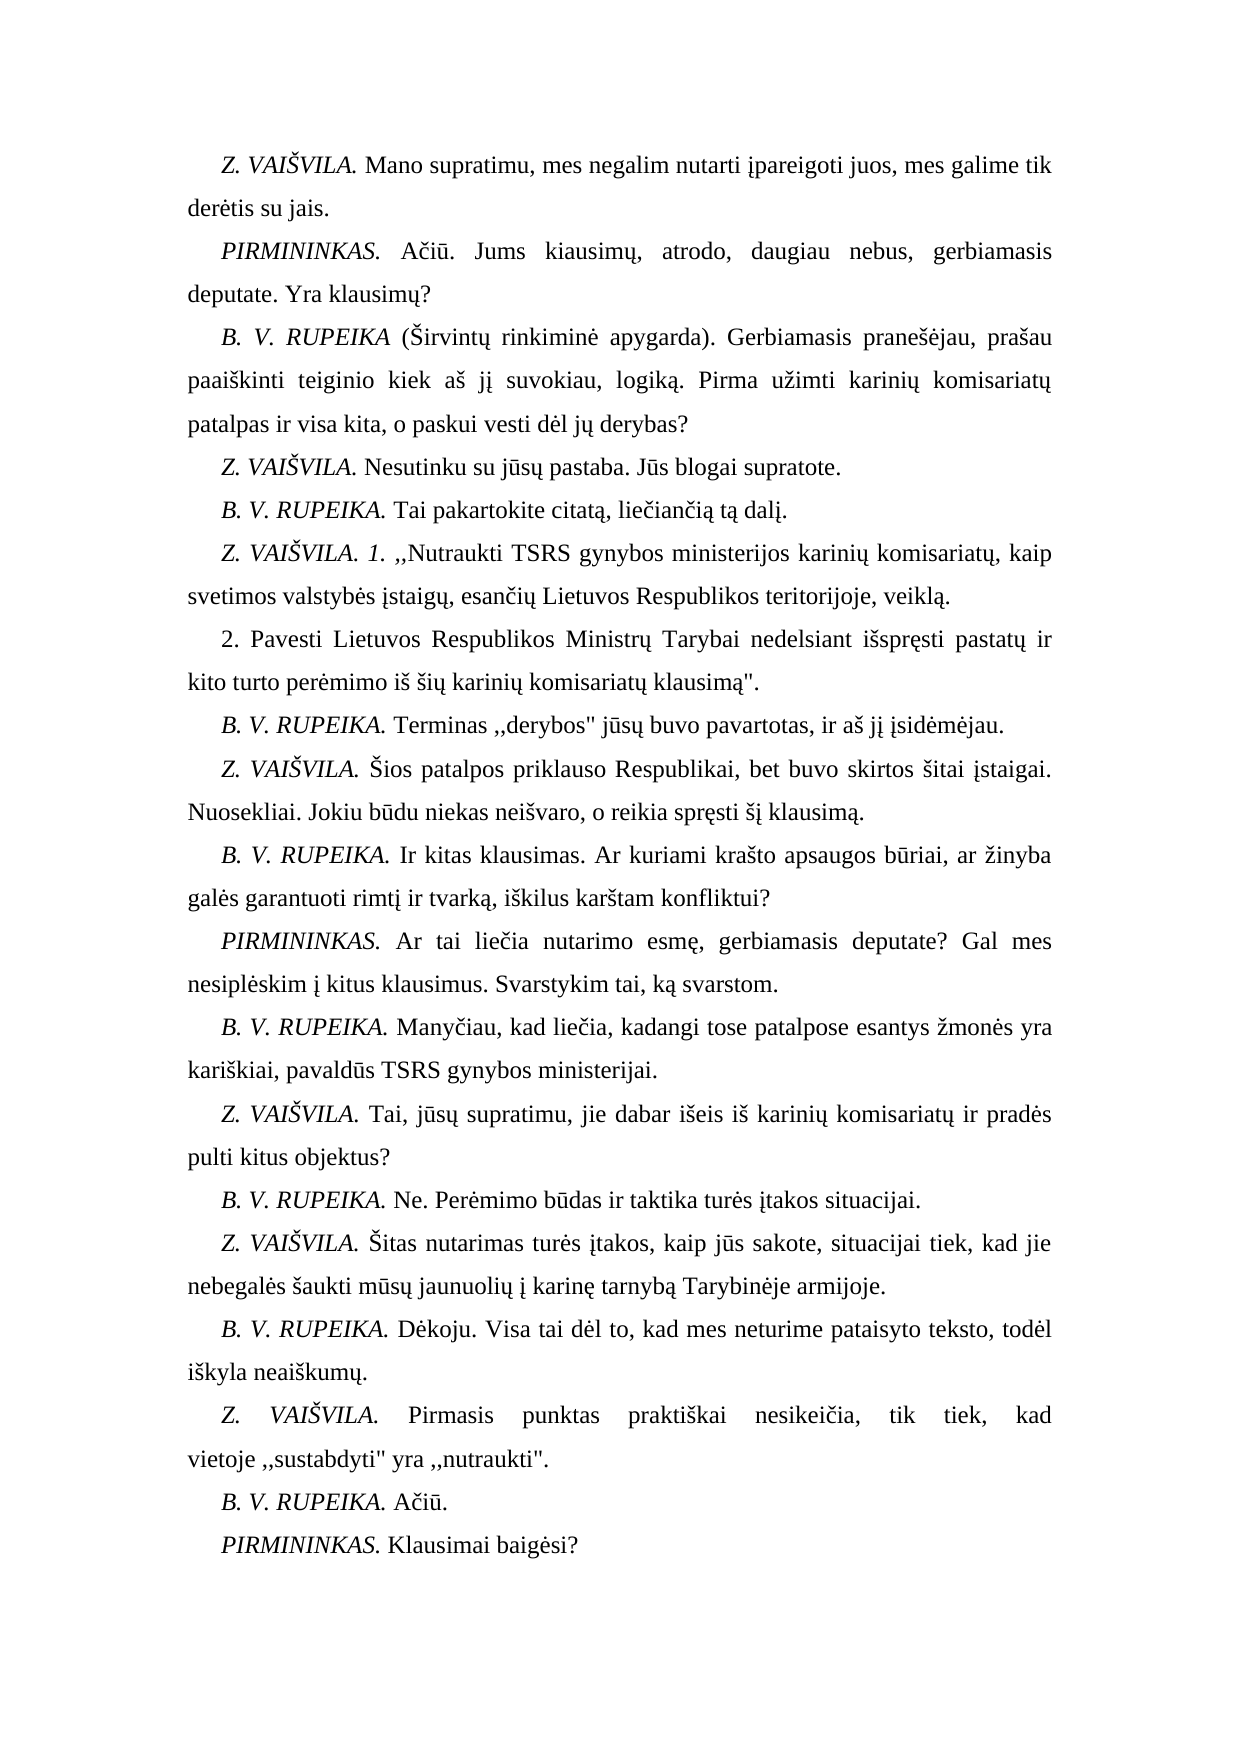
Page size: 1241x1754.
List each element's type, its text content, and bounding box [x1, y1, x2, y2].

text Pirmininkas. Klausimai baigėsi? [187, 1530, 1053, 1559]
text Z. Vaišvila. Tai, jūsų supratimu, jie dabar išeis iš karinių komisariatų ir pradės pulti kitus objektus? [187, 1099, 1053, 1171]
text B. V. Rupeika. Ir kitas klausimas. Ar kuriami krašto apsaugos būriai, ar žinyba galės garantuoti rimtį ir tvarką, iškilus karštam konfliktui? [187, 840, 1053, 912]
text Pirmininkas. Ačiū. Jums kiausimų, atrodo, daugiau nebus, gerbiamasis deputate. Yra klausimų? [187, 236, 1053, 308]
text B. V. Rupeika. Tai pakartokite citatą, liečiančią tą dalį. [187, 495, 1053, 524]
text 2. Pavesti Lietuvos Respublikos Ministrų Tarybai nedelsiant išspręsti pastatų ir kito turto perėmimo iš šių karinių komisariatų klausimą". [187, 624, 1053, 696]
text B. V. Rupeika. Ne. Perėmimo būdas ir taktika turės įtakos situacijai. [187, 1185, 1053, 1214]
text B. V. Rupeika. Ačiū. [187, 1487, 1053, 1516]
text B. V. Rupeika (Širvintų rinkiminė apygarda). Gerbiamasis pranešėjau, prašau paaiškinti teiginio kiek aš jį suvokiau, logiką. Pirma užimti karinių komisariatų patalpas ir visa kita, o paskui vesti dėl jų derybas? [187, 322, 1053, 437]
text Z. Vaišvila. Šitas nutarimas turės įtakos, kaip jūs sakote, situacijai tiek, kad jie nebegalės šaukti mūsų jaunuolių į karinę tarnybą Tarybinėje armijoje. [187, 1228, 1053, 1300]
text Z. Vaišvila. Šios patalpos priklauso Respublikai, bet buvo skirtos šitai įstaigai. Nuosekliai. Jokiu būdu niekas neišvaro, o reikia spręsti šį klausimą. [187, 754, 1053, 826]
text Z. VAIŠVILA. 1. ,,Nutraukti TSRS gynybos ministerijos karinių komisariatų, kaip svetimos valstybės įstaigų, esančių Lietuvos Respublikos teritorijoje, veiklą. [187, 538, 1053, 610]
text Z. Vaišvila. Mano supratimu, mes negalim nutarti įpareigoti juos, mes galime tik derėtis su jais. [187, 150, 1053, 222]
text B. V. Rupeika. Terminas ,,derybos" jūsų buvo pavartotas, ir aš jį įsidėmėjau. [187, 711, 1053, 739]
text Z. Vaišvila. Pirmasis punktas praktiškai nesikeičia, tik tiek, kad vietoje ,,sustabdyti" yra ,,nutraukti". [187, 1401, 1053, 1472]
text B. V. Rupeika. Dėkoju. Visa tai dėl to, kad mes neturime pataisyto teksto, todėl iškyla neaiškumų. [187, 1314, 1053, 1386]
text Z. Vaišvila. Nesutinku su jūsų pastaba. Jūs blogai supratote. [187, 452, 1053, 481]
text B. V. Rupeika. Manyčiau, kad liečia, kadangi tose patalpose esantys žmonės yra kariškiai, pavaldūs TSRS gynybos ministerijai. [187, 1012, 1053, 1084]
text Pirmininkas. Ar tai liečia nutarimo esmę, gerbiamasis deputate? Gal mes nesiplėskim į kitus klausimus. Svarstykim tai, ką svarstom. [187, 926, 1053, 998]
